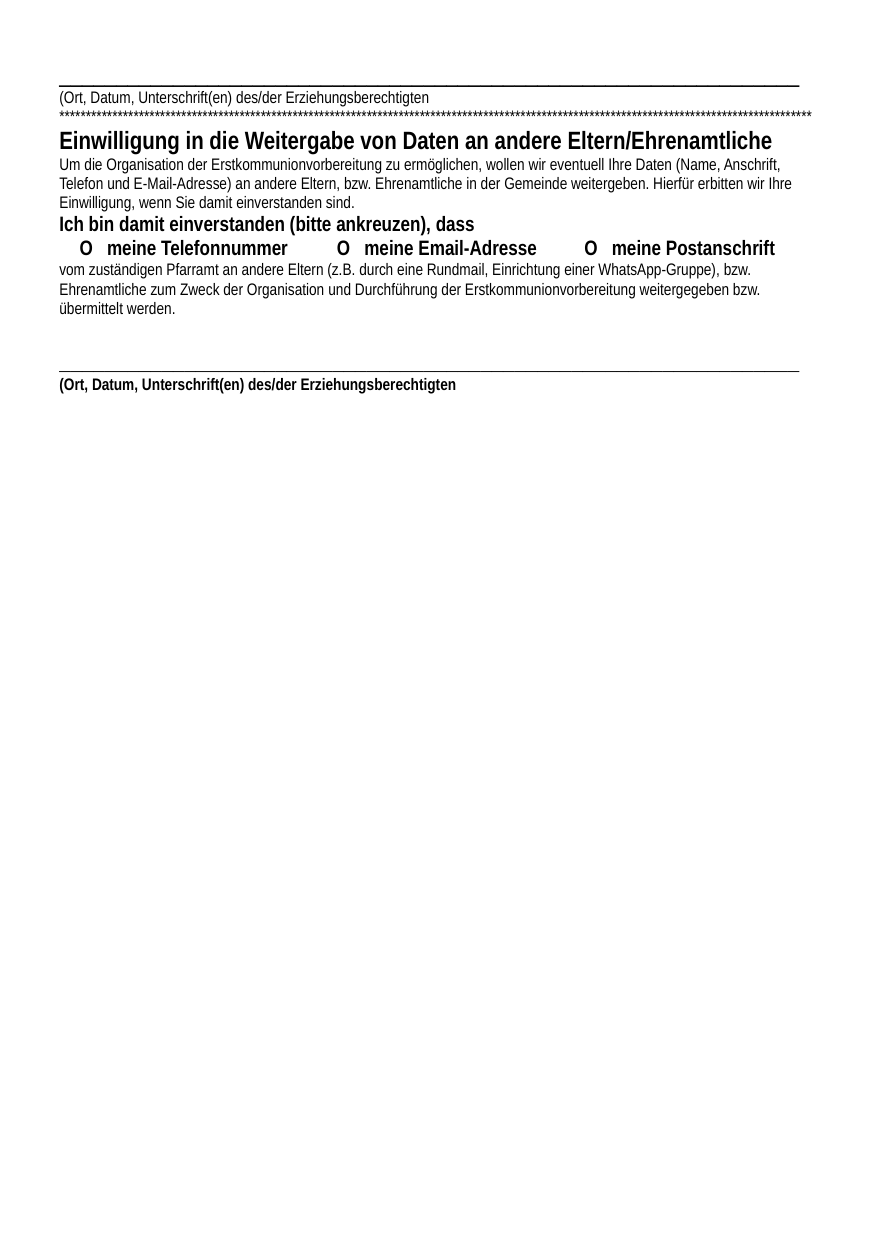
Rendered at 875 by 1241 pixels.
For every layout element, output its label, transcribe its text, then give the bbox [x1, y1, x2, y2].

text ********************************************************************************************************************************************** [59, 107, 815, 126]
text (Ort, Datum, Unterschrift(en) des/der Erziehungsberechtigten [59, 375, 815, 394]
text O meine Telefonnummer O meine Email-Adresse O meine Postanschrift vom zuständigen Pfarramt an andere Eltern (z.B. durch eine Rundmail, Einrichtung einer WhatsApp-Gruppe), bzw. Ehrenamtliche zum Zweck der Organisation und Durchführung der Erstkommunionvorbereitung weitergegeben bzw. übermittelt werden. [59, 236, 815, 318]
text _________________________________________________________________ [59, 59, 815, 88]
text Ich bin damit einverstanden (bitte ankreuzen), dass [59, 212, 815, 236]
text (Ort, Datum, Unterschrift(en) des/der Erziehungsberechtigten [59, 88, 815, 107]
text _________________________________________________________________ [59, 346, 815, 375]
text Einwilligung in die Weitergabe von Daten an andere Eltern/Ehrenamtliche [59, 126, 815, 155]
text Um die Organisation der Erstkommunionvorbereitung zu ermöglichen, wollen wir eventuell Ihre Daten (Name, Anschrift, Telefon und E-Mail-Adresse) an andere Eltern, bzw. Ehrenamtliche in der Gemeinde weitergeben. Hierfür erbitten wir Ihre Einwilligung, wenn Sie damit einverstanden sind. [59, 155, 815, 212]
